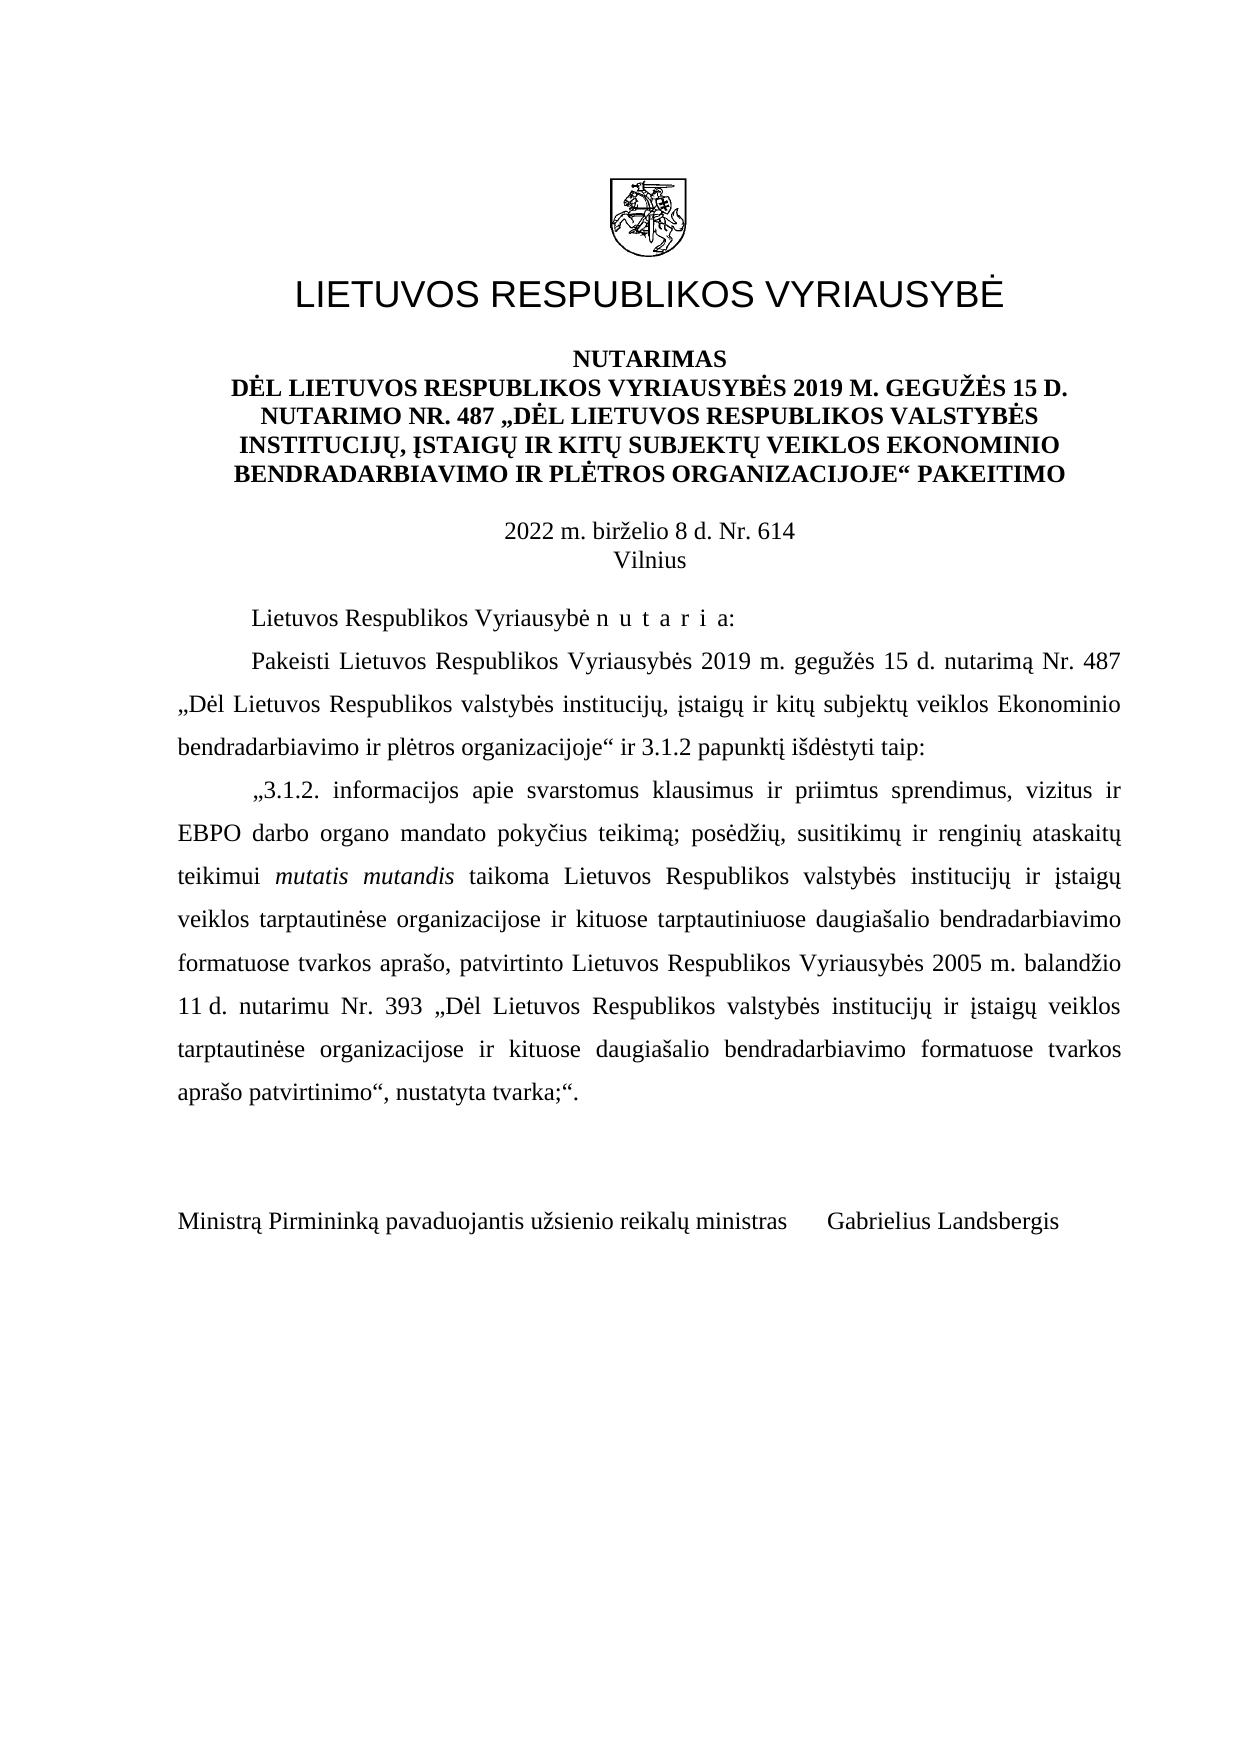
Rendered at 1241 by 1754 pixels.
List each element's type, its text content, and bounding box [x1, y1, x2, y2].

text nutarimas [177, 344, 1122, 373]
text Lietuvos Respublikos Vyriausybė nutaria: [177, 603, 1122, 631]
text Ministrą Pirmininką pavaduojantis užsienio reikalų ministras Gabrielius Landsbergis [177, 1206, 1122, 1235]
text 2022 m. birželio 8 d. Nr. 614 [177, 516, 1122, 545]
text Pakeisti Lietuvos Respublikos Vyriausybės 2019 m. gegužės 15 d. nutarimą Nr. 487 „Dėl Lietuvos Respublikos valstybės institucijų, įstaigų ir kitų subjektų veiklos Ekonominio bendradarbiavimo ir plėtros organizacijoje“ ir 3.1.2 papunktį išdėstyti taip: [177, 646, 1122, 761]
text Lietuvos Respublikos Vyriausybė [177, 272, 1122, 315]
text Vilnius [177, 545, 1122, 574]
text Dėl Lietuvos Respublikos VyriausybėS 2019 m. Gegužės 15 d. NUTARIMO Nr. 487 „DĖL lIETUVOS RESPUBLIKOS VALSTYBĖS INSTITUCIJŲ, ĮSTAIGŲ ir kitų subjektų VEIKLOS EKONOMINIO BENDRADARBIAVIMO IR PLĖTROS ORGANIZACIJOJE“ PAKEITIMO [177, 373, 1122, 488]
text „3.1.2. informacijos apie svarstomus klausimus ir priimtus sprendimus, vizitus ir EBPO darbo organo mandato pokyčius teikimą; posėdžių, susitikimų ir renginių ataskaitų teikimui mutatis mutandis taikoma Lietuvos Respublikos valstybės institucijų ir įstaigų veiklos tarptautinėse organizacijose ir kituose tarptautiniuose daugiašalio bendradarbiavimo formatuose tvarkos aprašo, patvirtinto Lietuvos Respublikos Vyriausybės 2005 m. balandžio 11 d. nutarimu Nr. 393 „Dėl Lietuvos Respublikos valstybės institucijų ir įstaigų veiklos tarptautinėse organizacijose ir kituose daugiašalio bendradarbiavimo formatuose tvarkos aprašo patvirtinimo“, nustatyta tvarka;“. [177, 775, 1122, 1106]
